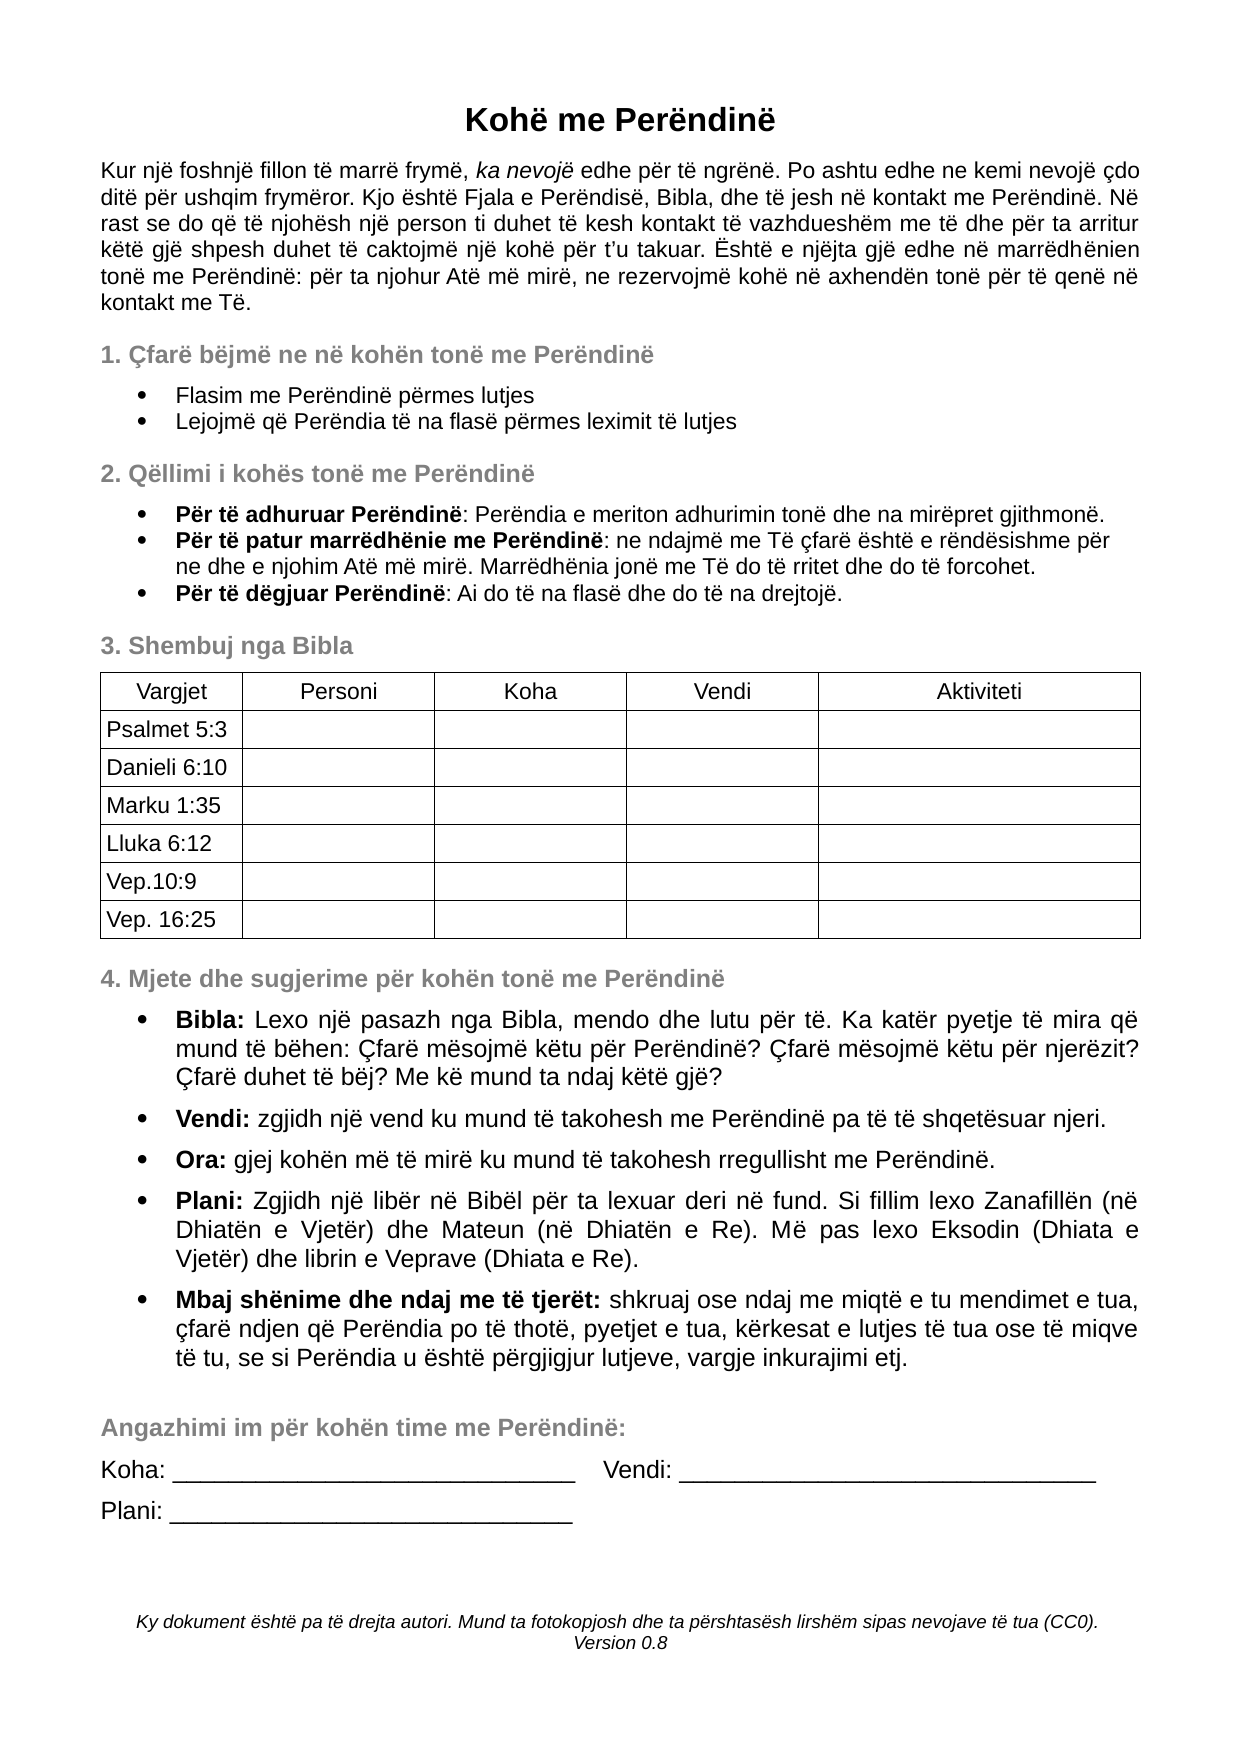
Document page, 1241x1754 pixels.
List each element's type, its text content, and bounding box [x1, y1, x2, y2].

table_cell [627, 901, 818, 938]
list Për të patur marrëdhënie me Perëndinë: ne ndajmë me Të çfarë është e rëndësishme për ne dhe e njohim Atë më mirë. Marrëdhënia jonë me Të do të rritet dhe do të forcohet. [138, 527, 1140, 579]
table_header Vargjet [101, 673, 242, 710]
table_cell [627, 711, 818, 748]
list Ora: gjej kohën më të mirë ku mund të takohesh rregullisht me Perëndinë. [138, 1145, 1140, 1174]
table_cell [627, 787, 818, 824]
table_cell [627, 749, 818, 786]
table_cell [243, 711, 434, 748]
subtitle 2. Qëllimi i kohës tonë me Perëndinë [100, 459, 1140, 488]
list Bibla: Lexo një pasazh nga Bibla, mendo dhe lutu për të. Ka katër pyetje të mira që mund të bëhen: Çfarë mësojmë këtu për Perëndinë? Çfarë mësojmë këtu për njerëzit? Çfarë duhet të bëj? Me kë mund ta ndaj këtë gjë? [138, 1005, 1140, 1091]
subtitle Angazhimi im për kohën time me Perëndinë: [100, 1413, 1140, 1442]
table_cell [243, 749, 434, 786]
table_cell [435, 863, 626, 900]
subtitle 1. Çfarë bëjmë ne në kohën tonë me Perëndinë [100, 340, 1140, 369]
table_cell Marku 1:35 [101, 787, 242, 824]
table_cell [243, 863, 434, 900]
table_cell [819, 711, 1140, 748]
text Kur një foshnjë fillon të marrë frymë, ka nevojë edhe për të ngrënë. Po ashtu edhe ne kemi nevojë çdo ditë për ushqim frymëror. Kjo është Fjala e Perëndisë, Bibla, dhe të jesh në kontakt me Perëndinë. Në rast se do që të njohësh një person ti duhet të kesh kontakt të vazhdueshëm me të dhe për ta arritur këtë gjë shpesh duhet të caktojmë një kohë për t’u takuar. Është e njëjta gjë edhe në marrëdhënien tonë me Perëndinë: për ta njohur Atë më mirë, ne rezervojmë kohë në axhendën tonë për të qenë në kontakt me Të. [100, 157, 1140, 315]
table_cell Psalmet 5:3 [101, 711, 242, 748]
list Flasim me Perëndinë përmes lutjes [138, 382, 1140, 408]
table_cell [243, 825, 434, 862]
table_header Personi [243, 673, 434, 710]
table_cell [819, 825, 1140, 862]
text Koha: _____________________________ Vendi: ______________________________ [100, 1454, 1140, 1483]
table_cell Danieli 6:10 [101, 749, 242, 786]
table_cell [819, 901, 1140, 938]
table_cell [819, 749, 1140, 786]
table_cell [819, 863, 1140, 900]
table_cell Lluka 6:12 [101, 825, 242, 862]
table_cell Vep.10:9 [101, 863, 242, 900]
list Për të dëgjuar Perëndinë: Ai do të na flasë dhe do të na drejtojë. [138, 579, 1140, 606]
table_cell [243, 787, 434, 824]
list Vendi: zgjidh një vend ku mund të takohesh me Perëndinë pa të të shqetësuar njeri. [138, 1103, 1140, 1132]
text Plani: _____________________________ [100, 1496, 1140, 1524]
list Mbaj shënime dhe ndaj me të tjerët: shkruaj ose ndaj me miqtë e tu mendimet e tua, çfarë ndjen që Perëndia po të thotë, pyetjet e tua, kërkesat e lutjes të tua ose të miqve të tu, se si Perëndia u është përgjigjur lutjeve, vargje inkurajimi etj. [138, 1285, 1140, 1371]
table_cell [435, 711, 626, 748]
table_cell [435, 901, 626, 938]
table_header Koha [435, 673, 626, 710]
table_cell [627, 863, 818, 900]
table_cell [435, 787, 626, 824]
table_header Vendi [627, 673, 818, 710]
table_cell [243, 901, 434, 938]
list Lejojmë që Perëndia të na flasë përmes leximit të lutjes [138, 408, 1140, 434]
subtitle 4. Mjete dhe sugjerime për kohën tonë me Perëndinë [100, 963, 1140, 992]
table_cell [435, 825, 626, 862]
table_cell [627, 825, 818, 862]
table_cell Vep. 16:25 [101, 901, 242, 938]
table_cell [435, 749, 626, 786]
table_header Aktiviteti [819, 673, 1140, 710]
list Për të adhuruar Perëndinë: Perëndia e meriton adhurimin tonë dhe na mirëpret gjithmonë. [138, 501, 1140, 527]
subtitle 3. Shembuj nga Bibla [100, 631, 1140, 660]
list Plani: Zgjidh një libër në Bibël për ta lexuar deri në fund. Si fillim lexo Zanafillën (në Dhiatën e Vjetër) dhe Mateun (në Dhiatën e Re). Më pas lexo Eksodin (Dhiata e Vjetër) dhe librin e Veprave (Dhiata e Re). [138, 1186, 1140, 1273]
table_cell [819, 787, 1140, 824]
subtitle Kohë me Perëndinë [100, 100, 1140, 139]
